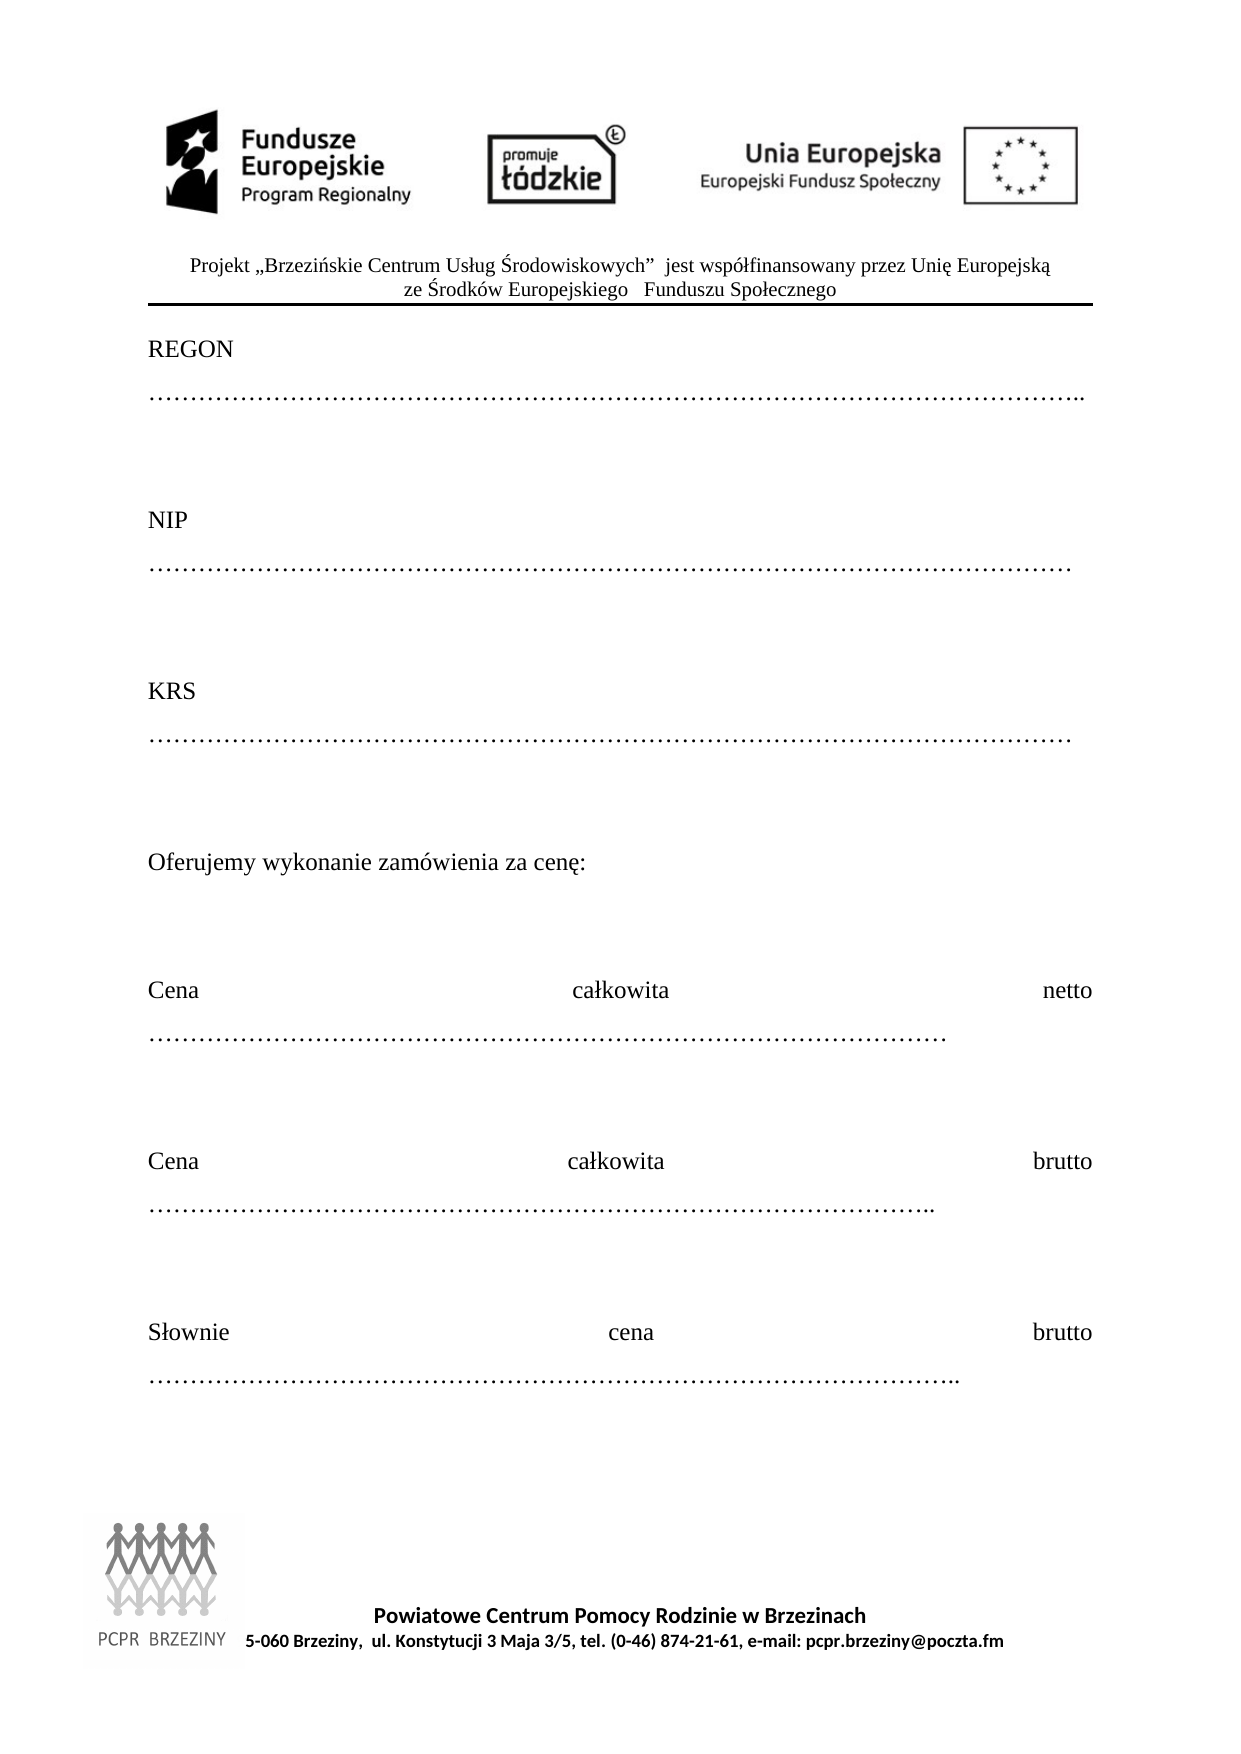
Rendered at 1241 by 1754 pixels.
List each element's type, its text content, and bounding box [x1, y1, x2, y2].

text KRS ………………………………………………………………………………………………… [148, 676, 1093, 748]
text NIP ………………………………………………………………………………………………… [148, 505, 1093, 577]
text Cena całkowita netto …………………………………………………………………………………… [148, 975, 1093, 1047]
text REGON ………………………………………………………………………………………………….. [148, 334, 1093, 406]
text Cena całkowita brutto ………………………………………………………………………………….. [148, 1146, 1093, 1218]
text Słownie cena brutto …………………………………………………………………………………….. [148, 1317, 1093, 1389]
text Oferujemy wykonanie zamówienia za cenę: [148, 847, 1093, 876]
